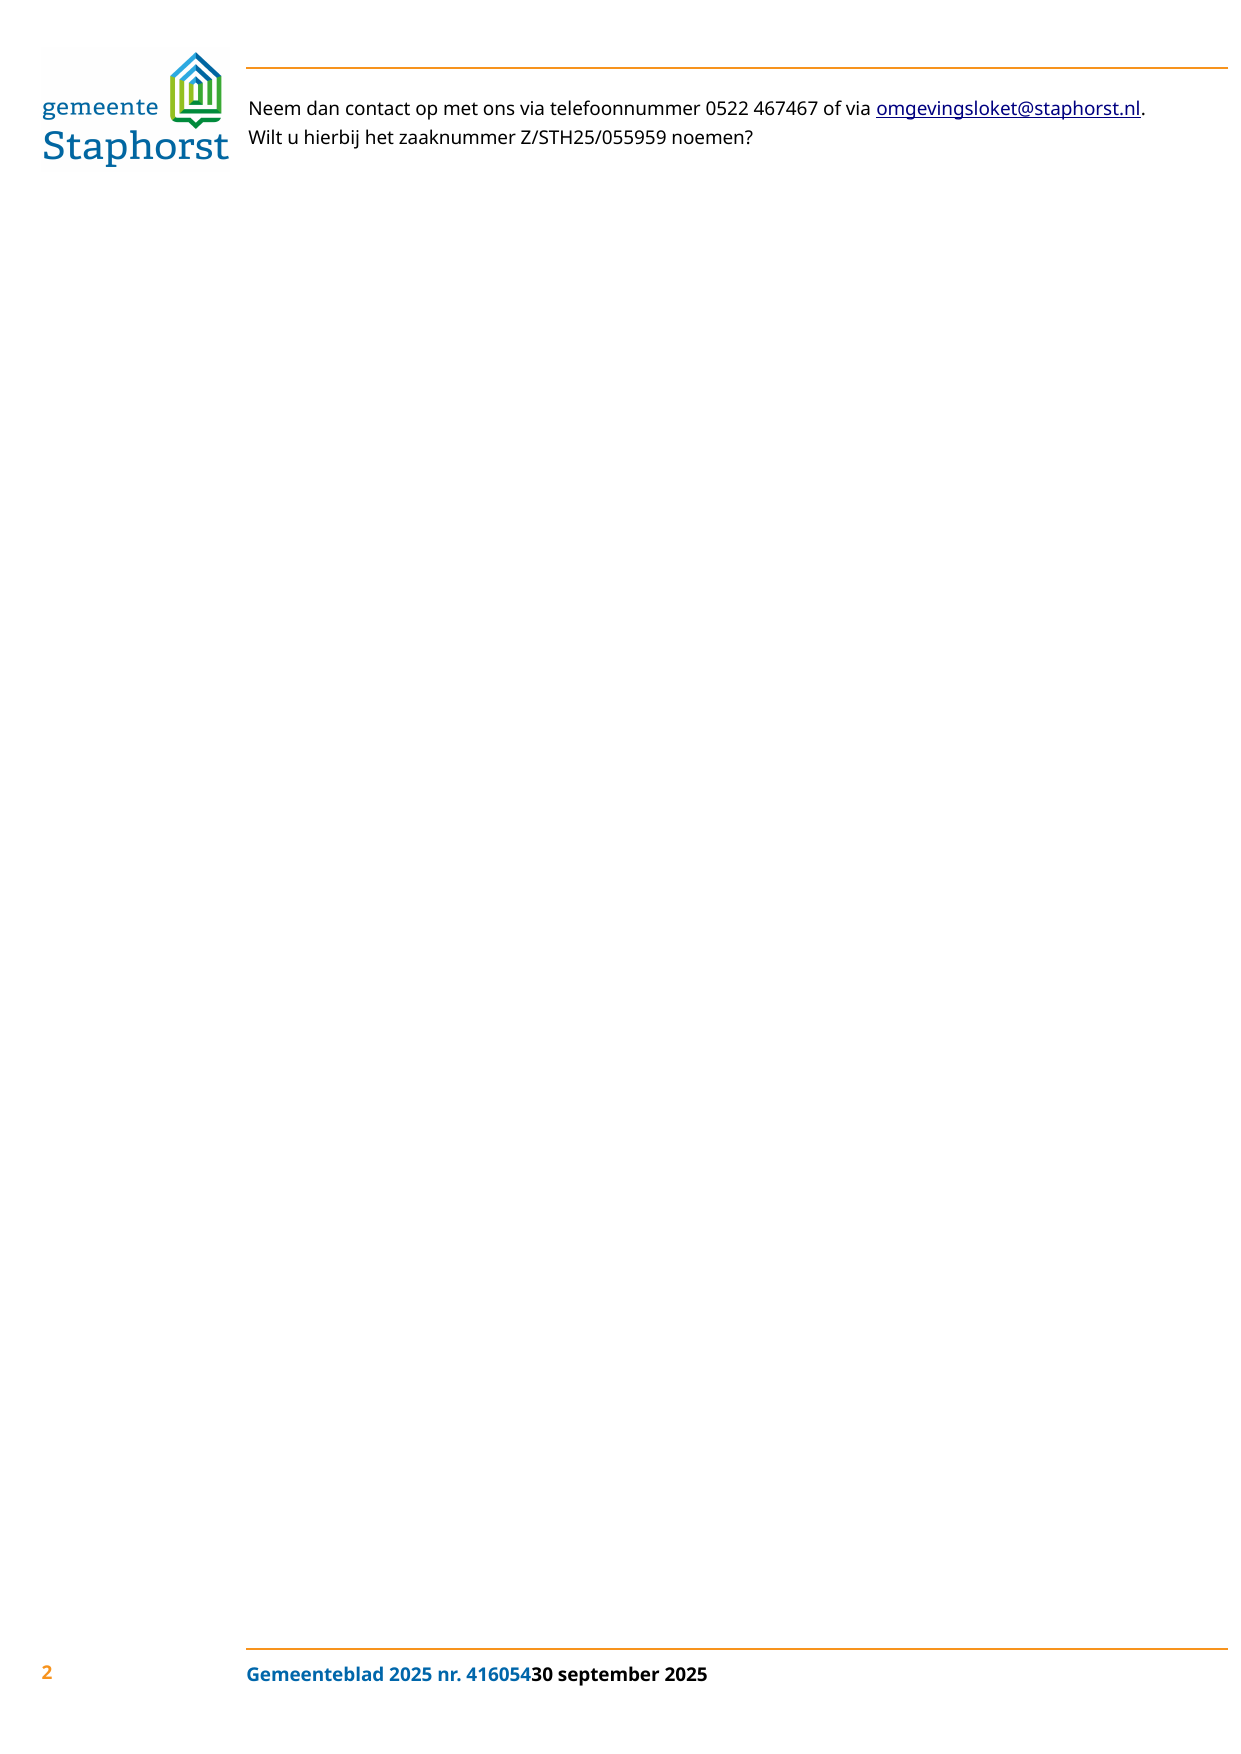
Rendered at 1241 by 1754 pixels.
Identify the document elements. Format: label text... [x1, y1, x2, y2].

text Neem dan contact op met ons via telefoonnummer 0522 467467 of via omgevingsloket@staphorst.nl. Wilt u hierbij het zaaknummer Z/STH25/055959 noemen? [248, 95, 1152, 150]
picture [41, 47, 231, 172]
